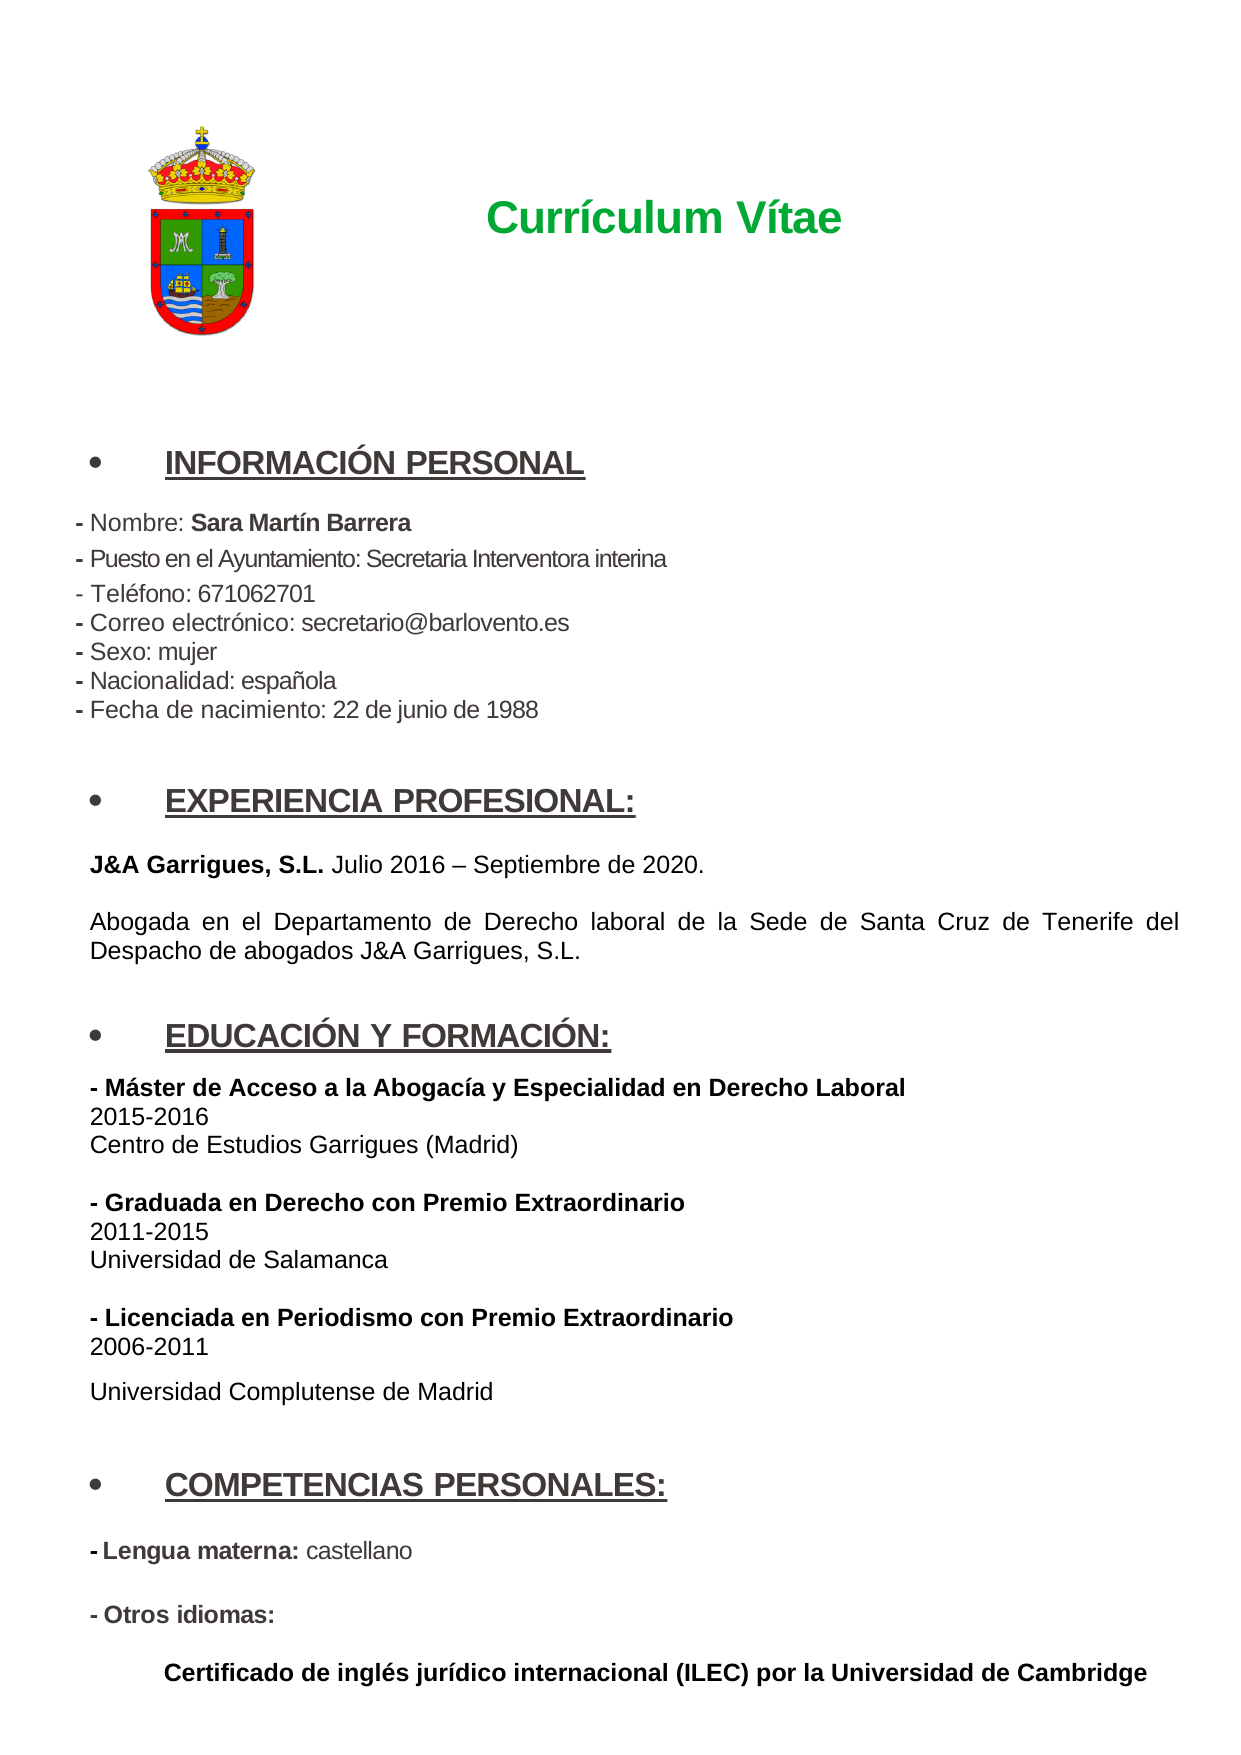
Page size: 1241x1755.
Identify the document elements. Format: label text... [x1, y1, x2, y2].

text Currículum Vítae [398, 190, 1182, 243]
list Fecha de nacimiento: 22 de junio de 1988 [75, 695, 1182, 724]
list Correo electrónico: secretario@barlovento.es [75, 609, 1182, 637]
list Nombre: Sara Martín Barrera [75, 508, 1182, 537]
list EXPERIENCIA PROFESIONAL: [89, 781, 1182, 820]
text - Licenciada en Periodismo con Premio Extraordinario [89, 1303, 1182, 1332]
text - Graduada en Derecho con Premio Extraordinario [89, 1188, 1182, 1217]
text 2006-2011 [89, 1332, 1182, 1360]
list Sexo: mujer [75, 637, 1182, 666]
text - Lengua materna: castellano [89, 1536, 1182, 1565]
text Abogada en el Departamento de Derecho laboral de la Sede de Santa Cruz de Tenerife del Despacho de abogados J&A Garrigues, S.L. [89, 907, 1182, 965]
list Puesto en el Ayuntamiento: Secretaria Interventora interina [75, 544, 1182, 573]
list Nacionalidad: española [75, 666, 1182, 695]
text J&A Garrigues, S.L. Julio 2016 – Septiembre de 2020. [89, 850, 1182, 878]
text - Otros idiomas: [89, 1600, 1182, 1629]
list COMPETENCIAS PERSONALES: [89, 1465, 1182, 1504]
text - Máster de Acceso a la Abogacía y Especialidad en Derecho Laboral [89, 1073, 1182, 1102]
list EDUCACIÓN Y FORMACIÓN: [89, 1016, 1182, 1054]
text Universidad Complutense de Madrid [89, 1377, 1182, 1406]
text Centro de Estudios Garrigues (Madrid) [89, 1130, 1182, 1159]
text Universidad de Salamanca [89, 1245, 1182, 1274]
list INFORMACIÓN PERSONAL [89, 443, 1182, 482]
picture [95, 122, 308, 336]
text 2011-2015 [89, 1217, 1182, 1245]
text - Teléfono: 671062701 [75, 580, 1182, 608]
text Certificado de inglés jurídico internacional (ILEC) por la Universidad de Cambridge [163, 1658, 1182, 1686]
text 2015-2016 [89, 1102, 1182, 1130]
